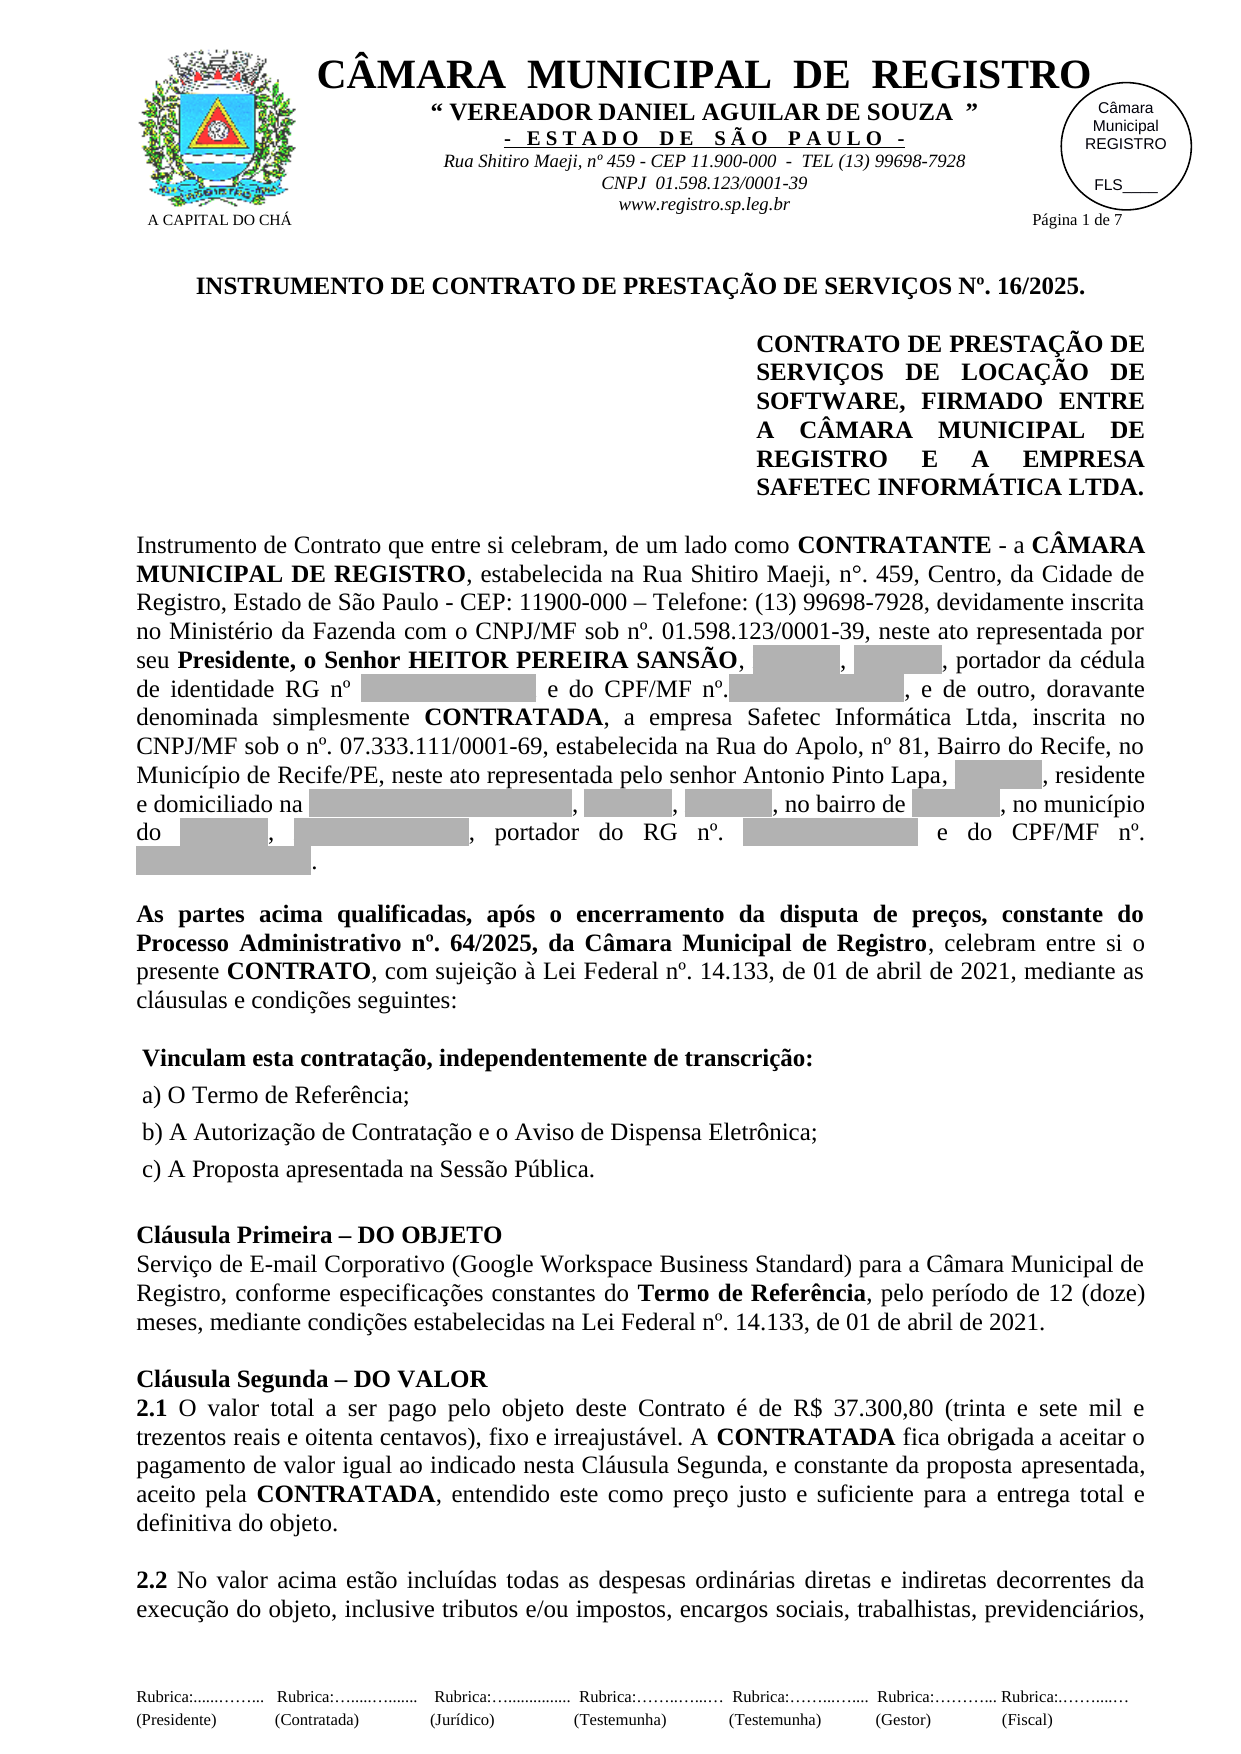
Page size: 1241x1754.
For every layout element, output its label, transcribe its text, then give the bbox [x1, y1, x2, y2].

list Serviço de E-mail Corporativo (Google Workspace Business Standard) para a Câmara Municipal de Registro, conforme especificações constantes do Termo de Referência, pelo período de 12 (doze) meses, mediante condições estabelecidas na Lei Federal nº. 14.133, de 01 de abril de 2021. [136, 1249, 1145, 1336]
text Instrumento de Contrato que entre si celebram, de um lado como CONTRATANTE - a CÂMARA MUNICIPAL DE REGISTRO, estabelecida na Rua Shitiro Maeji, n°. 459, Centro, da Cidade de Registro, Estado de São Paulo - CEP: 11900-000 – Telefone: (13) 99698-7928, devidamente inscrita no Ministério da Fazenda com o CNPJ/MF sob nº. 01.598.123/0001-39, neste ato representada por seu Presidente, o Senhor HEITOR PEREIRA SANSÃO, xxxxxxx, xxxxxxx, portador da cédula de identidade RG nº xxxxxxxxxxxxxx e do CPF/MF nº.xxxxxxxxxxxxxx, e de outro, doravante denominada simplesmente CONTRATADA, a empresa Safetec Informática Ltda, inscrita no CNPJ/MF sob o nº. 07.333.111/0001-69, estabelecida na Rua do Apolo, nº 81, Bairro do Recife, no Município de Recife/PE, neste ato representada pelo senhor Antonio Pinto Lapa, xxxxxxx, residente e domiciliado na xxxxxxxxxxxxxxxxxxxxx, xxxxxxx, xxxxxxx, no bairro de xxxxxxx, no município do xxxxxxx, xxxxxxxxxxxxxx, portador do RG nº. xxxxxxxxxxxxxx e do CPF/MF nº. xxxxxxxxxxxxxx. [136, 530, 1145, 875]
list Vinculam esta contratação, independentemente de transcrição: [136, 1043, 1145, 1071]
text Cláusula Segunda – DO VALOR [136, 1364, 1145, 1393]
list c) A Proposta apresentada na Sessão Pública. [142, 1154, 1145, 1183]
list b) A Autorização de Contratação e o Aviso de Dispensa Eletrônica; [142, 1117, 1145, 1146]
text 2.2 No valor acima estão incluídas todas as despesas ordinárias diretas e indiretas decorrentes da execução do objeto, inclusive tributos e/ou impostos, encargos sociais, trabalhistas, previdenciários, [136, 1566, 1145, 1623]
text INSTRUMENTO DE CONTRATO DE PRESTAÇÃO DE SERVIÇOS Nº. 16/2025. [136, 271, 1145, 300]
text Cláusula Primeira – DO OBJETO [136, 1221, 1145, 1249]
text 2.1 O valor total a ser pago pelo objeto deste Contrato é de R$ 37.300,80 (trinta e sete mil e trezentos reais e oitenta centavos), fixo e irreajustável. A CONTRATADA fica obrigada a aceitar o pagamento de valor igual ao indicado nesta Cláusula Segunda, e constante da proposta apresentada, aceito pela CONTRATADA, entendido este como preço justo e suficiente para a entrega total e definitiva do objeto. [136, 1393, 1145, 1537]
text CONTRATO DE PRESTAÇÃO DE SERVIÇOS DE LOCAÇÃO DE SOFTWARE, FIRMADO ENTRE A CÂMARA MUNICIPAL DE REGISTRO E A EMPRESA SAFETEC INFORMÁTICA LTDA. [756, 329, 1145, 501]
list a) O Termo de Referência; [136, 1080, 1145, 1109]
text As partes acima qualificadas, após o encerramento da disputa de preços, constante do Processo Administrativo nº. 64/2025, da Câmara Municipal de Registro, celebram entre si o presente CONTRATO, com sujeição à Lei Federal nº. 14.133, de 01 de abril de 2021, mediante as cláusulas e condições seguintes: [136, 899, 1145, 1014]
